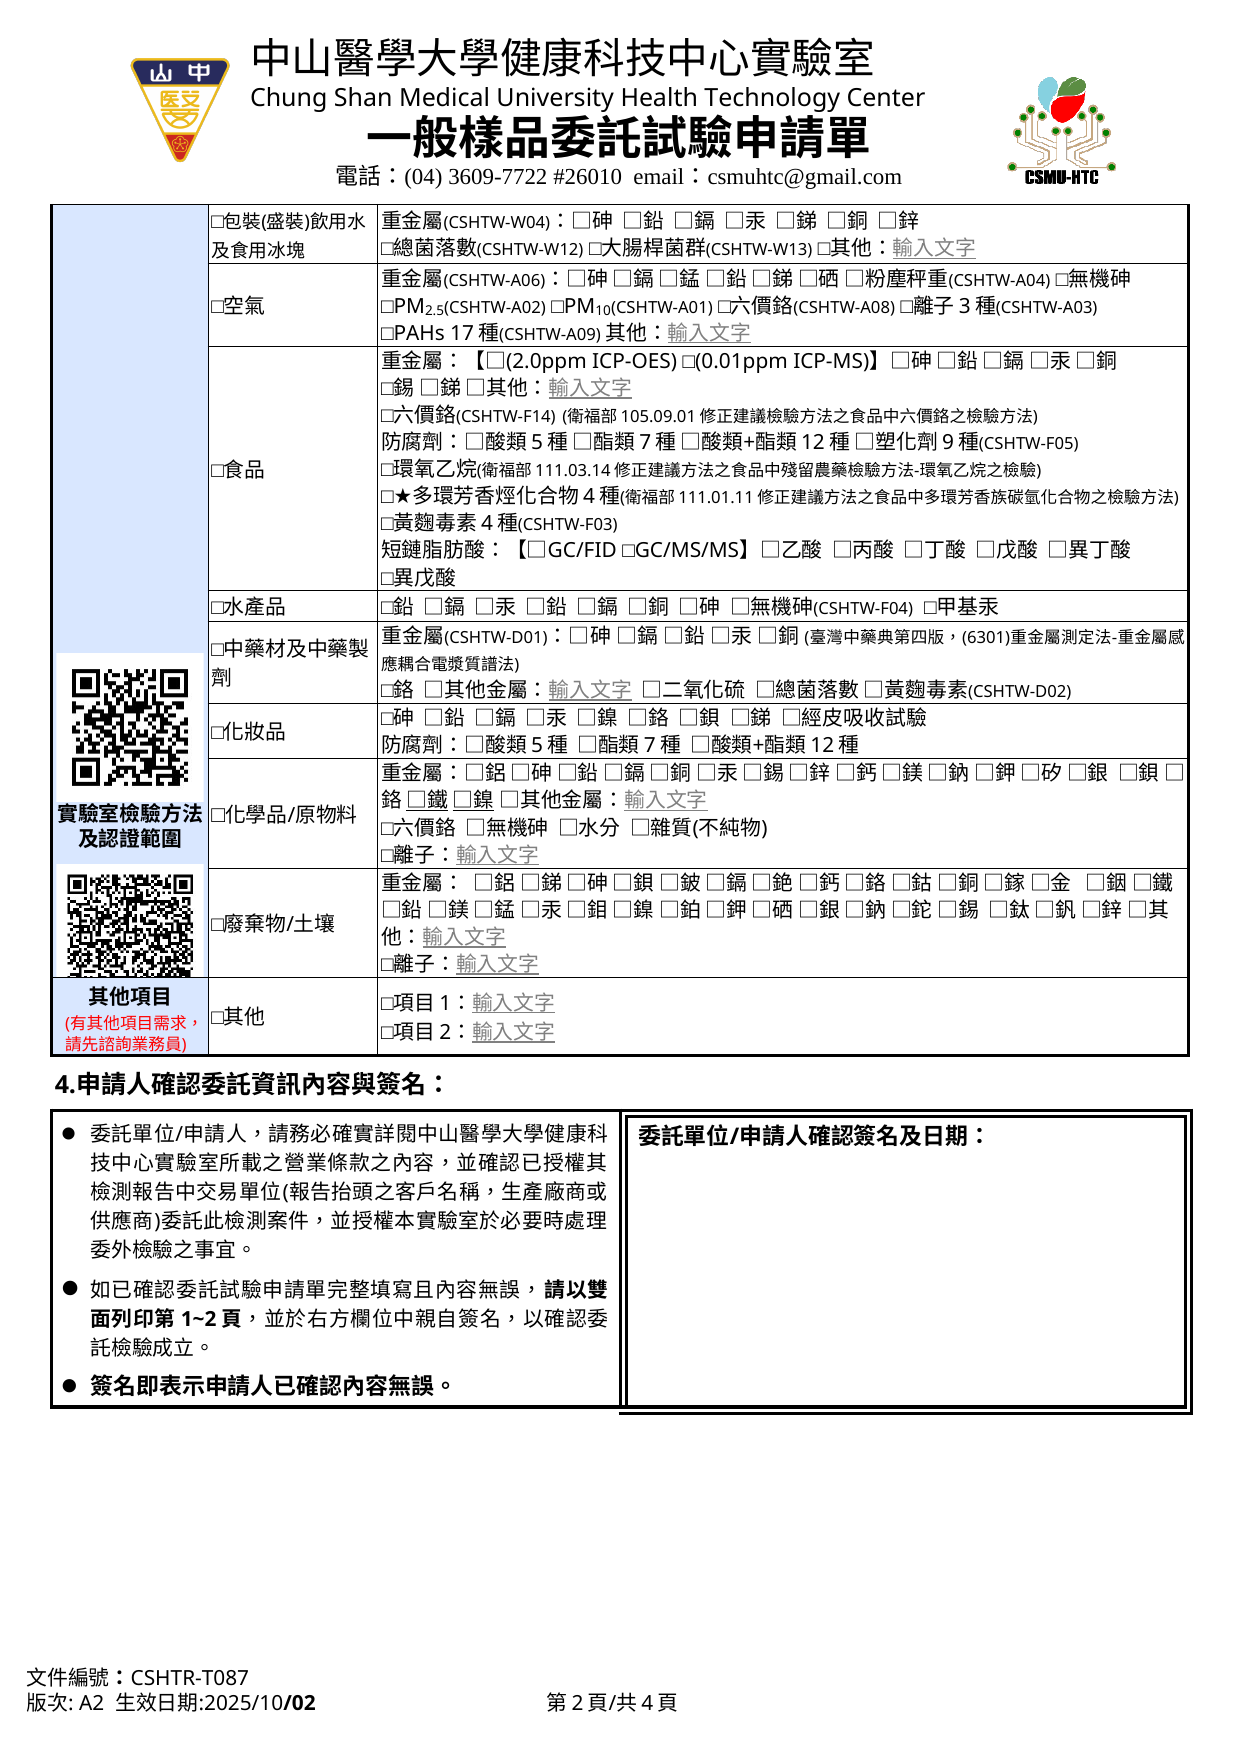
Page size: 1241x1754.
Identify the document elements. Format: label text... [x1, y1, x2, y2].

table_cell □化妝品 [209, 704, 377, 758]
table_cell 重金屬(CSHTW-W04)：□砷 □鉛 □鎘 □汞 □銻 □銅 □鋅 □總菌落數(CSHTW-W12) □大腸桿菌群(CSHTW-W13) □其他：輸入文字 [378, 205, 1187, 263]
table_cell □項目1：輸入文字 □項目2：輸入文字 [378, 978, 1187, 1054]
table_cell □鉛 □鎘 □汞 □鉛 □鎘 □銅 □砷 □無機砷(CSHTW-F04) □甲基汞 [378, 591, 1187, 621]
table_cell 重金屬(CSHTW-A06)：□砷 □鎘 □錳 □鉛 □銻 □硒 □粉塵秤重(CSHTW-A04) □無機砷 □PM2.5(CSHTW-A02) □PM10(CSHTW-A01) □六價鉻(CSHTW-A08) □離子3種(CSHTW-A03) □PAHs 17種(CSHTW-A09) 其他：輸入文字 [378, 264, 1187, 346]
table_cell 其他項目 (有其他項目需求，請先諮詢業務員) [53, 978, 208, 1054]
table_cell 重金屬：【□(2.0ppm ICP-OES) □(0.01ppm ICP-MS)】□砷 □鉛 □鎘 □汞 □銅 □錫 □銻 □其他：輸入文字 □六價鉻(CSHTW-F14) (衛福部105.09.01修正建議檢驗方法之食品中六價鉻之檢驗方法) 防腐劑：□酸類5種 □酯類7種 □酸類+酯類12種 □塑化劑9種(CSHTW-F05) □環氧乙烷(衛福部111.03.14修正建議方法之食品中殘留農藥檢驗方法-環氧乙烷之檢驗) □★多環芳香烴化合物4種(衛福部111.01.11修正建議方法之食品中多環芳香族碳氫化合物之檢驗方法) □黃麴毒素4種(CSHTW-F03) 短鏈脂肪酸：【□GC/FID □GC/MS/MS】□乙酸 □丙酸 □丁酸 □戊酸 □異丁酸 □異戊酸 [378, 347, 1187, 590]
table_cell 重金屬： □鋁 □銻 □砷 □鋇 □鈹 □鎘 □銫 □鈣 □鉻 □鈷 □銅 □鎵 □金 □銦 □鐵 □鉛 □鎂 □錳 □汞 □鉬 □鎳 □鉑 □鉀 □硒 □銀 □鈉 □鉈 □錫 □鈦 □釩 □鋅 □其他：輸入文字 □離子：輸入文字 [378, 869, 1187, 977]
table_cell □砷 □鉛 □鎘 □汞 □鎳 □鉻 □鋇 □銻 □經皮吸收試驗 防腐劑：□酸類5種 □酯類7種 □酸類+酯類12種 [378, 704, 1187, 758]
table_cell □包裝(盛裝)飲用水及食用冰塊 [209, 205, 377, 263]
table_cell □水產品 [209, 591, 377, 621]
table_cell □空氣 [209, 264, 377, 346]
table_cell □其他 [209, 978, 377, 1054]
table_cell 委託單位/申請人，請務必確實詳閱中山醫學大學健康科技中心實驗室所載之營業條款之內容，並確認已授權其檢測報告中交易單位(報告抬頭之客戶名稱，生產廠商或供應商)委託此檢測案件，並授權本實驗室於必要時處理委外檢驗之事宜。 如已確認委託試驗申請單完整填寫且內容無誤，請以雙面列印第1~2頁，並於右方欄位中親自簽名，以確認委託檢驗成立。 簽名即表示申請人已確認內容無誤。 [53, 1112, 619, 1405]
table_cell 檢驗項目 (請直接點選需求項目之方格，若無需求選項，請點選其他項目並輸入文字) 實驗室檢驗方法及認證範圍 TAF 2995 認證項目及範圍 TFDA F084 認證項目及範圍 [53, 205, 208, 977]
table_cell 4.申請人確認委託資訊內容與簽名： [52, 1057, 1188, 1108]
table_cell □中藥材及中藥製劑 [209, 622, 377, 703]
table_cell □廢棄物/土壤 [209, 869, 377, 977]
table_cell 重金屬：□鋁 □砷 □鉛 □鎘 □銅 □汞 □錫 □鋅 □鈣 □鎂 □鈉 □鉀 □矽 □銀 □鋇 □鉻 □鐵 □鎳 □其他金屬：輸入文字 □六價鉻 □無機砷 □水分 □雜質(不純物) □離子：輸入文字 [378, 759, 1187, 867]
table_cell □化學品/原物料 [209, 759, 377, 867]
table_cell □食品 [209, 347, 377, 590]
table_cell 委託單位/申請人確認簽名及日期： [623, 1112, 1188, 1405]
table_cell 重金屬(CSHTW-D01)：□砷 □鎘 □鉛 □汞 □銅 (臺灣中藥典第四版，(6301)重金屬測定法-重金屬感應耦合電漿質譜法) □鉻 □其他金屬：輸入文字 □二氧化硫 □總菌落數 □黃麴毒素(CSHTW-D02) [378, 622, 1187, 703]
